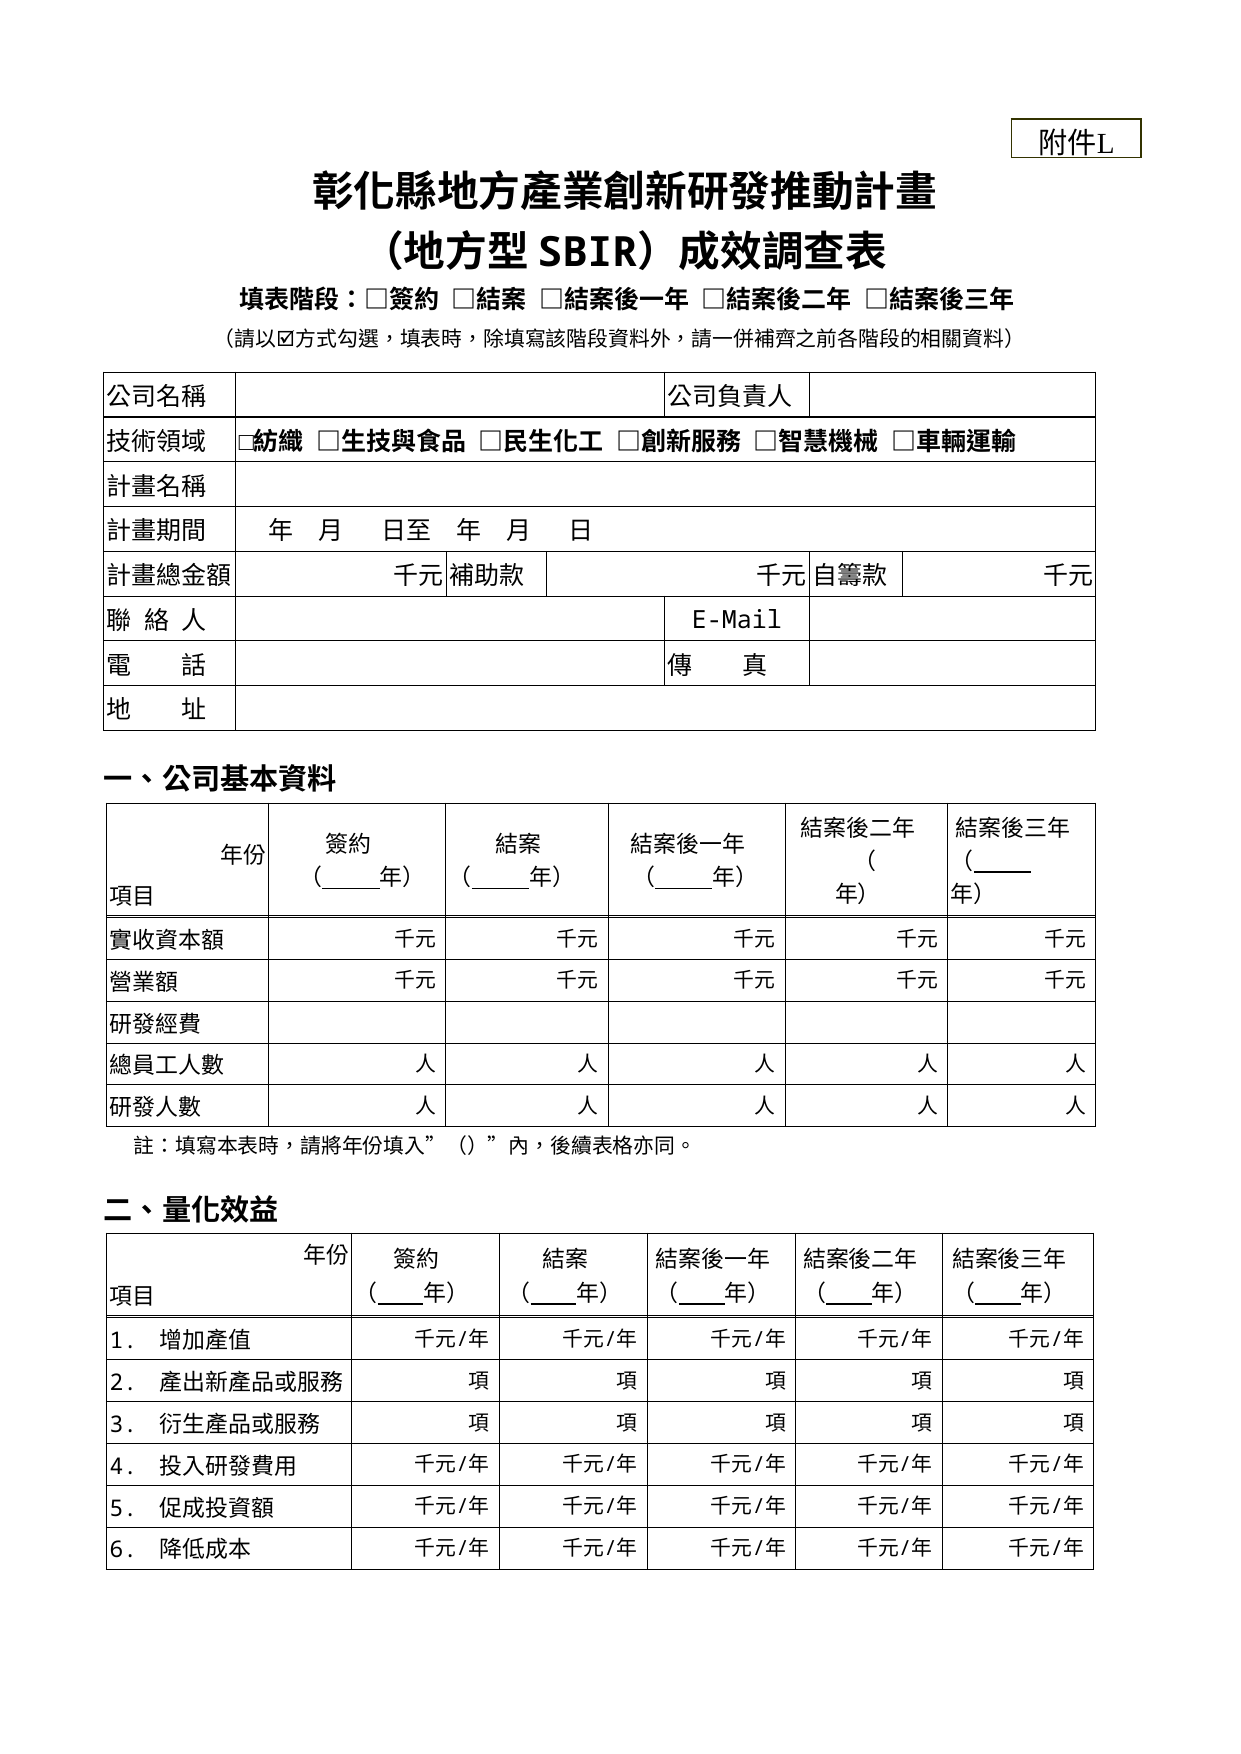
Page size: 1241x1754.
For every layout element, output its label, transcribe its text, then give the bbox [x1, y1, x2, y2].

text 彰化縣地方產業創新研發推動計畫 [103, 158, 1146, 218]
table_cell 千元/年 [648, 1318, 795, 1359]
table_cell 地 址 [104, 686, 235, 730]
table_cell □紡織 □生技與食品 □民生化工 □創新服務 □智慧機械 □車輛運輸 [236, 418, 1095, 461]
table_header 結案後二年 （ 年） [796, 1234, 942, 1315]
table_cell 項 [500, 1360, 647, 1401]
table_cell 千元 [269, 918, 445, 959]
table_cell [786, 1002, 947, 1042]
table_cell 研發人數 [107, 1085, 268, 1126]
table_header 簽約 （ 年） [269, 804, 445, 915]
table_cell 項 [352, 1360, 499, 1401]
table_cell [446, 1002, 608, 1042]
table_cell 電 話 [104, 641, 235, 685]
table_cell 千元 [948, 918, 1095, 959]
table_cell 千元 [786, 960, 947, 1001]
table_cell 產出新產品或服務 [107, 1360, 351, 1401]
table_cell 聯 絡 人 [104, 597, 235, 640]
text 填表階段：□簽約 □結案 □結案後一年 □結案後二年 □結案後三年 [103, 279, 1149, 315]
table_cell 項 [648, 1360, 795, 1401]
table_header [236, 373, 664, 416]
table_cell 千元/年 [500, 1528, 647, 1568]
table_cell 人 [446, 1085, 608, 1126]
table_cell 千元 [269, 960, 445, 1001]
table_cell 千元/年 [943, 1318, 1093, 1359]
table_cell [236, 597, 664, 640]
table_header 結案後一年 （ 年） [648, 1234, 795, 1315]
table_cell 總員工人數 [107, 1044, 268, 1084]
table_cell 項 [943, 1360, 1093, 1401]
table_cell 千元/年 [796, 1486, 942, 1527]
text （請以方式勾選，填表時，除填寫該階段資料外，請一併補齊之前各階段的相關資料） [103, 315, 1145, 353]
table_cell 千元/年 [648, 1486, 795, 1527]
table_cell [269, 1002, 445, 1042]
table_header [810, 373, 1095, 416]
table_cell 增加產值 [107, 1318, 351, 1359]
subtitle 一、公司基本資料 [103, 756, 1152, 798]
table_cell [810, 597, 1095, 640]
table_cell 年 月 日至 年 月 日 [236, 507, 1095, 551]
table_cell [609, 1002, 785, 1042]
table_header 公司名稱 [104, 373, 235, 416]
table_cell 人 [948, 1085, 1095, 1126]
table_cell 千元/年 [796, 1528, 942, 1568]
table_cell 千元 [446, 960, 608, 1001]
table_cell 項 [352, 1402, 499, 1443]
table_cell 研發經費 [107, 1002, 268, 1042]
table_cell [236, 686, 1095, 730]
table_cell 千元/年 [352, 1444, 499, 1485]
table_cell 人 [609, 1085, 785, 1126]
table_header 結案後三年 （ 年） [943, 1234, 1093, 1315]
table_cell 千元 [547, 552, 809, 596]
table_cell 千元 [903, 552, 1095, 596]
table_cell 千元/年 [352, 1528, 499, 1568]
table_cell 千元/年 [500, 1486, 647, 1527]
table_header 結案 （ 年） [500, 1234, 647, 1315]
table_cell 千元 [236, 552, 446, 596]
text （地方型SBIR）成效調查表 [103, 218, 1146, 279]
table_cell 項 [796, 1402, 942, 1443]
table_header 年份 項目 [107, 804, 268, 915]
text 附件L [1012, 120, 1140, 157]
table_header 結案後二年 （ 年） [786, 804, 947, 915]
table_cell 計畫期間 [104, 507, 235, 551]
table_cell 技術領域 [104, 418, 235, 461]
table_header 簽約 （ 年） [352, 1234, 499, 1315]
table_header 公司負責人 [665, 373, 809, 416]
table_cell 千元/年 [648, 1528, 795, 1568]
table_cell 人 [786, 1044, 947, 1084]
table_cell 人 [948, 1044, 1095, 1084]
table_cell 項 [796, 1360, 942, 1401]
table_cell [236, 462, 1095, 506]
table_cell E-Mail [665, 597, 809, 640]
table_cell 千元/年 [943, 1528, 1093, 1568]
table_cell 項 [648, 1402, 795, 1443]
table_cell 計畫名稱 [104, 462, 235, 506]
table_header 結案 （ 年） [446, 804, 608, 915]
table_cell 計畫總金額 [104, 552, 235, 596]
table_cell 項 [943, 1402, 1093, 1443]
table_cell 實收資本額 [107, 918, 268, 959]
table_cell 千元 [446, 918, 608, 959]
table_cell 千元/年 [500, 1444, 647, 1485]
table_cell 促成投資額 [107, 1486, 351, 1527]
table_cell 衍生產品或服務 [107, 1402, 351, 1443]
subtitle 二、量化效益 [103, 1186, 1152, 1228]
table_header 結案後三年 （ 年） [948, 804, 1095, 915]
table_cell 人 [786, 1085, 947, 1126]
table_cell 降低成本 [107, 1528, 351, 1568]
table_cell 人 [446, 1044, 608, 1084]
table_cell 項 [500, 1402, 647, 1443]
table_cell 千元/年 [796, 1444, 942, 1485]
table_cell 千元 [948, 960, 1095, 1001]
table_cell 營業額 [107, 960, 268, 1001]
text 註：填寫本表時，請將年份填入”（）”內，後續表格亦同。 [103, 1127, 1152, 1161]
table_cell 投入研發費用 [107, 1444, 351, 1485]
table_cell 自籌款 [810, 552, 902, 596]
table_cell [948, 1002, 1095, 1042]
table_cell [236, 641, 664, 685]
table_cell [810, 641, 1095, 685]
table_cell 人 [609, 1044, 785, 1084]
table_cell 千元 [609, 918, 785, 959]
table_cell 千元/年 [352, 1318, 499, 1359]
table_cell 千元/年 [943, 1444, 1093, 1485]
table_cell 人 [269, 1044, 445, 1084]
table_cell 補助款 [447, 552, 546, 596]
table_cell 人 [269, 1085, 445, 1126]
table_cell 千元/年 [943, 1486, 1093, 1527]
table_cell 千元/年 [648, 1444, 795, 1485]
table_cell 千元 [786, 918, 947, 959]
table_cell 千元/年 [352, 1486, 499, 1527]
table_header 年份 項目 [107, 1234, 351, 1315]
table_cell 千元/年 [500, 1318, 647, 1359]
table_cell 千元 [609, 960, 785, 1001]
table_cell 千元/年 [796, 1318, 942, 1359]
table_header 結案後一年 （ 年） [609, 804, 785, 915]
table_cell 傳 真 [665, 641, 809, 685]
